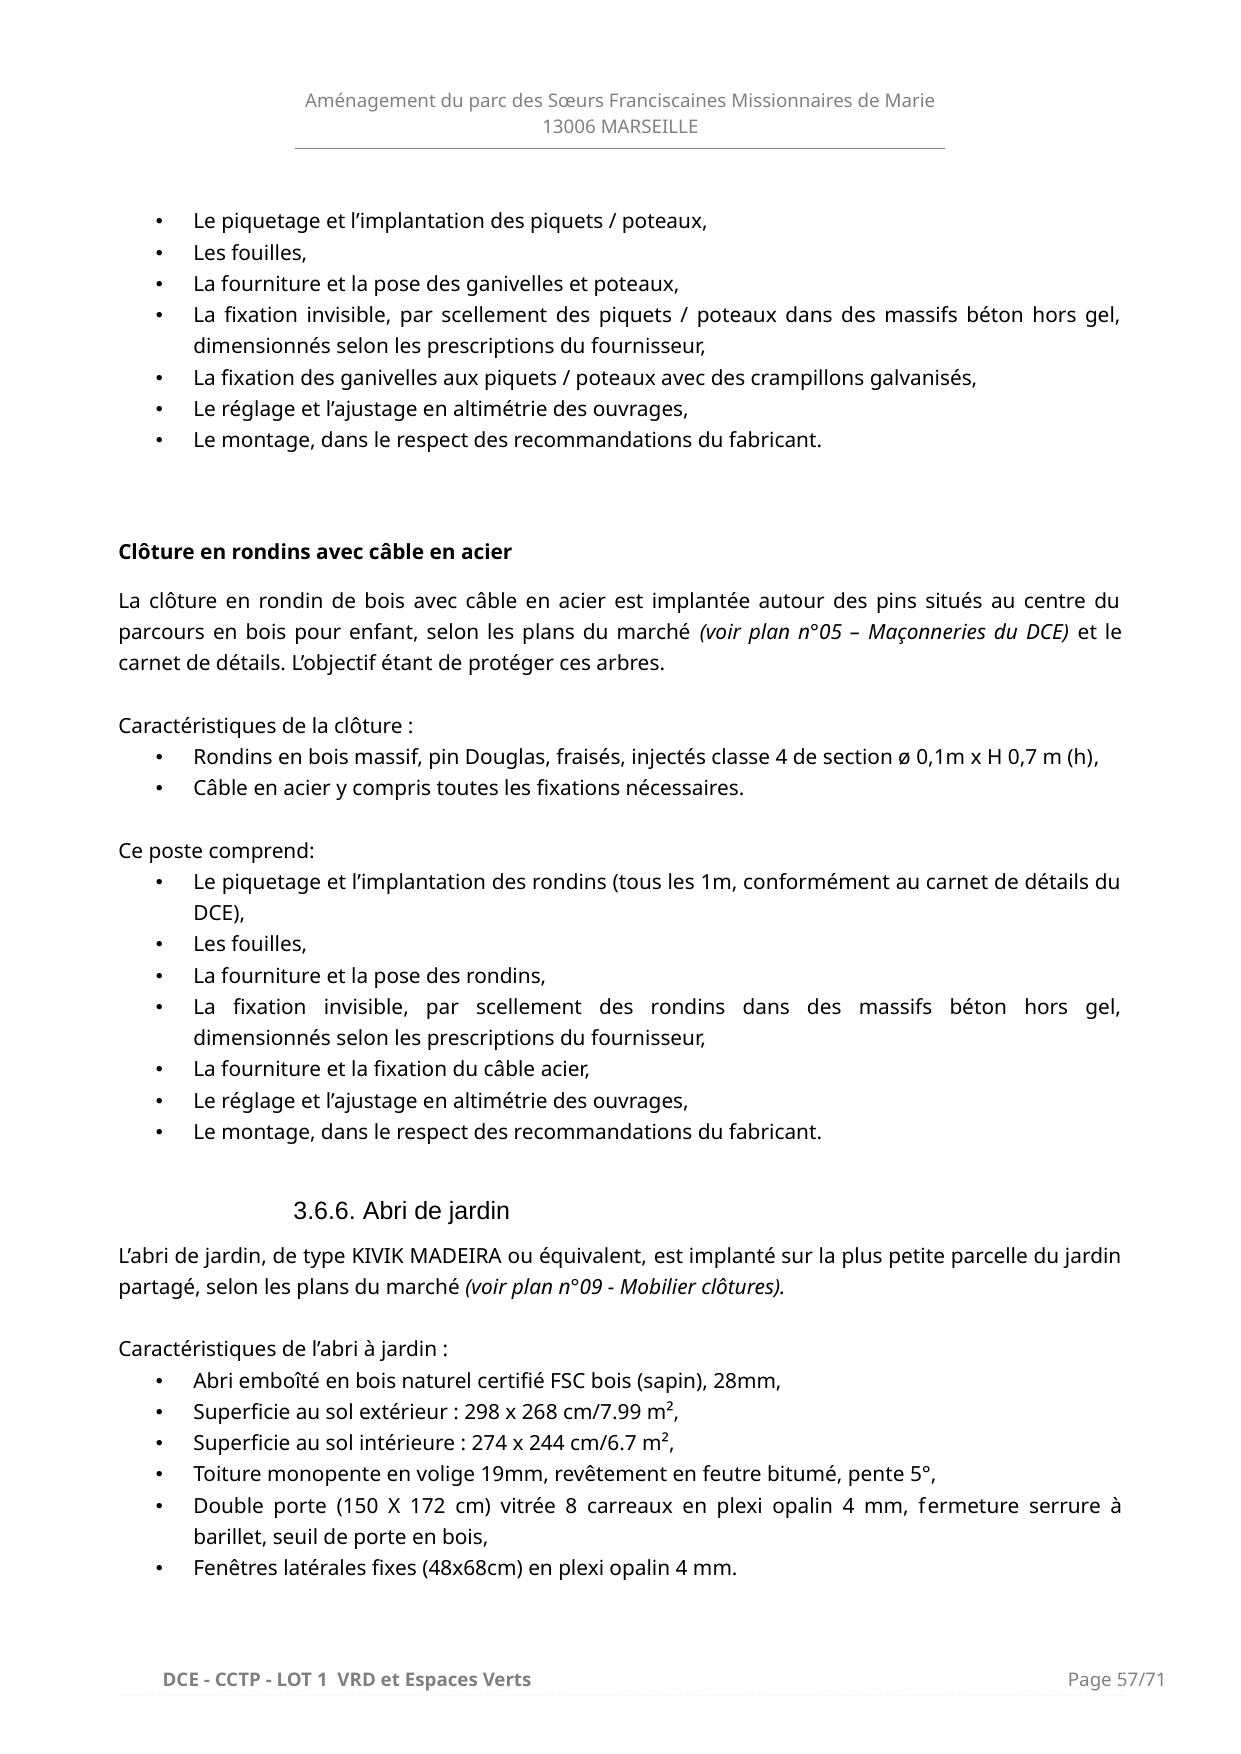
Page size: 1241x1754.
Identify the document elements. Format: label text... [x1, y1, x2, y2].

text Clôture en rondins avec câble en acier [118, 537, 1122, 565]
list Le montage, dans le respect des recommandations du fabricant. [156, 1117, 1122, 1146]
list Fenêtres latérales fixes (48x68cm) en plexi opalin 4 mm. [156, 1553, 1122, 1582]
list La fourniture et la pose des rondins, [156, 961, 1122, 989]
text Caractéristiques de la clôture : [118, 711, 1122, 739]
list Rondins en bois massif, pin Douglas, fraisés, injectés classe 4 de section ø 0,1m x H 0,7 m (h), [156, 742, 1122, 771]
list La fixation des ganivelles aux piquets / poteaux avec des crampillons galvanisés, [156, 363, 1122, 391]
text Ce poste comprend: [118, 836, 1122, 864]
list Le piquetage et l’implantation des piquets / poteaux, [156, 207, 1122, 235]
list Superficie au sol extérieur : 298 x 268 cm/7.99 m², [156, 1397, 1122, 1426]
list Abri emboîté en bois naturel certifié FSC bois (sapin), 28mm, [156, 1366, 1122, 1394]
list Les fouilles, [156, 238, 1122, 266]
text Caractéristiques de l’abri à jardin : [118, 1334, 1122, 1363]
list Le réglage et l’ajustage en altimétrie des ouvrages, [156, 1086, 1122, 1114]
list Double porte (150 X 172 cm) vitrée 8 carreaux en plexi opalin 4 mm, fermeture serrure à barillet, seuil de porte en bois, [156, 1491, 1122, 1551]
subtitle Abri de jardin [118, 1196, 1122, 1224]
list Le réglage et l’ajustage en altimétrie des ouvrages, [156, 394, 1122, 423]
list La fixation invisible, par scellement des rondins dans des massifs béton hors gel, dimensionnés selon les prescriptions du fournisseur, [156, 992, 1122, 1052]
list La fourniture et la pose des ganivelles et poteaux, [156, 269, 1122, 298]
text La clôture en rondin de bois avec câble en acier est implantée autour des pins situés au centre du parcours en bois pour enfant, selon les plans du marché (voir plan n°05 – Maçonneries du DCE) et le carnet de détails. L’objectif étant de protéger ces arbres. [118, 586, 1122, 677]
list Toiture monopente en volige 19mm, revêtement en feutre bitumé, pente 5°, [156, 1459, 1122, 1488]
list Câble en acier y compris toutes les fixations nécessaires. [156, 773, 1122, 802]
list La fixation invisible, par scellement des piquets / poteaux dans des massifs béton hors gel, dimensionnés selon les prescriptions du fournisseur, [156, 300, 1122, 360]
list Les fouilles, [156, 929, 1122, 958]
list Le piquetage et l’implantation des rondins (tous les 1m, conformément au carnet de détails du DCE), [156, 867, 1122, 927]
list Superficie au sol intérieure : 274 x 244 cm/6.7 m², [156, 1428, 1122, 1457]
text L’abri de jardin, de type KIVIK MADEIRA ou équivalent, est implanté sur la plus petite parcelle du jardin partagé, selon les plans du marché (voir plan n°09 - Mobilier clôtures). [118, 1241, 1122, 1301]
list La fourniture et la fixation du câble acier, [156, 1054, 1122, 1083]
list Le montage, dans le respect des recommandations du fabricant. [156, 425, 1122, 454]
